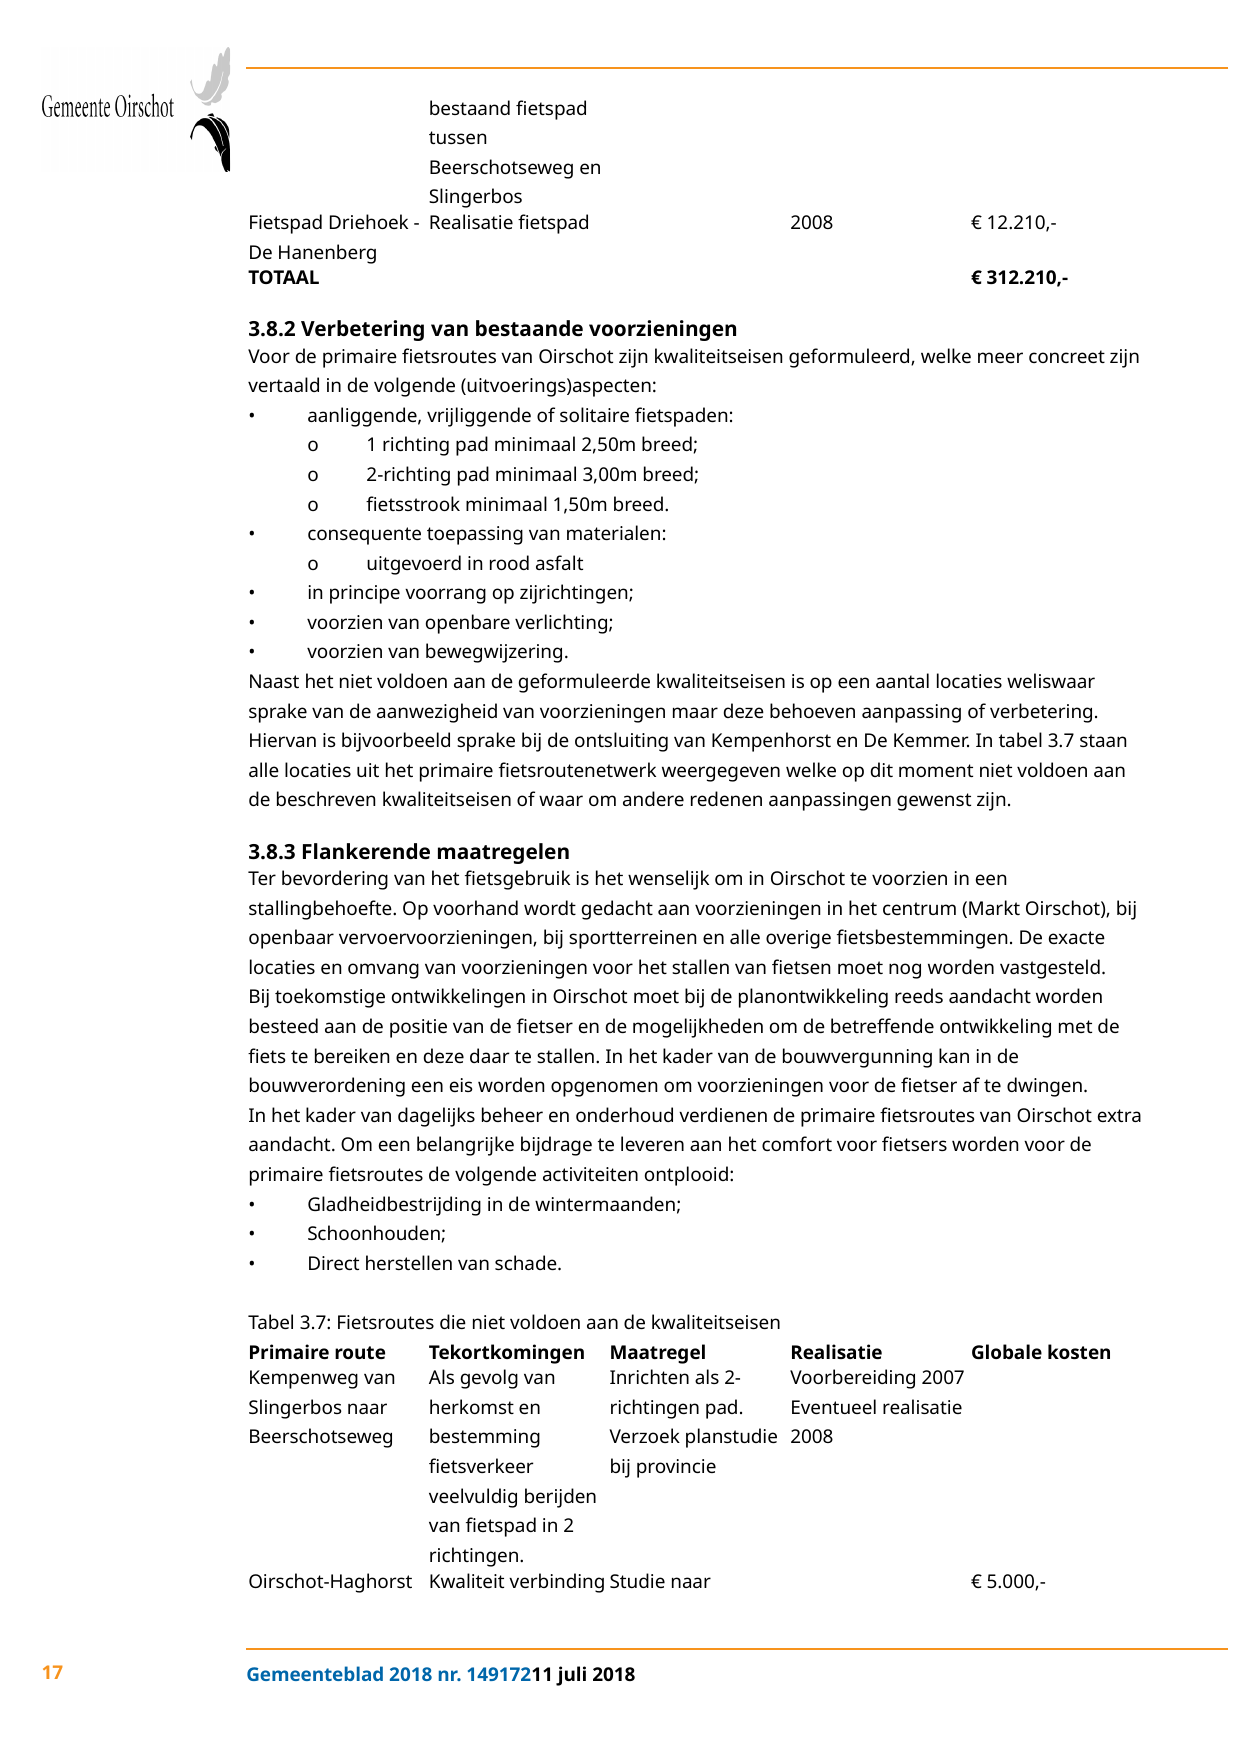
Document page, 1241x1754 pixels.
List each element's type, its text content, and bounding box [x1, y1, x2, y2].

table_header Realisatie [790, 1339, 971, 1364]
text 3.8.2 Verbetering van bestaande voorzieningen [248, 314, 1152, 343]
list Gladheidbestrijding in de wintermaanden; [248, 1191, 1152, 1217]
list aanliggende, vrijliggende of solitaire fietspaden: [248, 402, 1152, 428]
table_header Tekortkomingen [429, 1339, 609, 1364]
table_cell Studie naar [609, 1568, 790, 1593]
table_cell Inrichten als 2-richtingen pad. Verzoek planstudie bij provincie [609, 1365, 790, 1568]
list voorzien van bewegwijzering. [248, 639, 1152, 664]
table_cell [790, 95, 971, 209]
table_cell Kwaliteit verbinding [429, 1568, 609, 1593]
list Schoonhouden; [248, 1220, 1152, 1246]
table_cell TOTAAL [248, 265, 429, 290]
table_cell Realisatie fietspad [429, 209, 609, 264]
table_cell Als gevolg van herkomst en bestemming fietsverkeer veelvuldig berijden van fietspad in 2 richtingen. [429, 1365, 609, 1568]
table_cell € 12.210,- [971, 209, 1152, 264]
picture [41, 47, 231, 172]
table_cell Voorbereiding 2007 Eventueel realisatie 2008 [790, 1365, 971, 1568]
text In het kader van dagelijks beheer en onderhoud verdienen de primaire fietsroutes van Oirschot extra aandacht. Om een belangrijke bijdrage te leveren aan het comfort voor fietsers worden voor de primaire fietsroutes de volgende activiteiten ontplooid: [248, 1102, 1152, 1187]
list voorzien van openbare verlichting; [248, 609, 1152, 635]
text Voor de primaire fietsroutes van Oirschot zijn kwaliteitseisen geformuleerd, welke meer concreet zijn vertaald in de volgende (uitvoerings)aspecten: [248, 343, 1152, 398]
text Bij toekomstige ontwikkelingen in Oirschot moet bij de planontwikkeling reeds aandacht worden besteed aan de positie van de fietser en de mogelijkheden om de betreffende ontwikkeling met de fiets te bereiken en deze daar te stallen. In het kader van de bouwvergunning kan in de bouwverordening een eis worden opgenomen om voorzieningen voor de fietser af te dwingen. [248, 984, 1152, 1098]
table_header Globale kosten [971, 1339, 1152, 1364]
table_cell Oirschot-Haghorst [248, 1568, 429, 1593]
table_cell [429, 265, 971, 290]
text 3.8.3 Flankerende maatregelen [248, 837, 1152, 865]
table_cell Kempenweg van Slingerbos naar Beerschotseweg [248, 1365, 429, 1568]
text Naast het niet voldoen aan de geformuleerde kwaliteitseisen is op een aantal locaties weliswaar sprake van de aanwezigheid van voorzieningen maar deze behoeven aanpassing of verbetering. Hiervan is bijvoorbeeld sprake bij de ontsluiting van Kempenhorst en De Kemmer. In tabel 3.7 staan alle locaties uit het primaire fietsroutenetwerk weergegeven welke op dit moment niet voldoen aan de beschreven kwaliteitseisen of waar om andere redenen aanpassingen gewenst zijn. [248, 668, 1152, 812]
table_cell bestaand fietspad tussen Beerschotseweg en Slingerbos [429, 95, 609, 209]
table_cell € 312.210,- [971, 265, 1152, 290]
table_header Maatregel [609, 1339, 790, 1364]
list Direct herstellen van schade. [248, 1250, 1152, 1276]
table_cell 2008 [790, 209, 971, 264]
table_cell [971, 95, 1152, 209]
list 2-richting pad minimaal 3,00m breed; [307, 461, 1152, 487]
list consequente toepassing van materialen: [248, 520, 1152, 546]
text Ter bevordering van het fietsgebruik is het wenselijk om in Oirschot te voorzien in een stallingbehoefte. Op voorhand wordt gedacht aan voorzieningen in het centrum (Markt Oirschot), bij openbaar vervoervoorzieningen, bij sportterreinen en alle overige fietsbestemmingen. De exacte locaties en omvang van voorzieningen voor het stallen van fietsen moet nog worden vastgesteld. [248, 865, 1152, 980]
table_cell Fietspad Driehoek - De Hanenberg [248, 209, 429, 264]
table_cell [609, 209, 790, 264]
list fietsstrook minimaal 1,50m breed. [307, 491, 1152, 516]
list in principe voorrang op zijrichtingen; [248, 579, 1152, 605]
list 1 richting pad minimaal 2,50m breed; [307, 432, 1152, 457]
text Tabel 3.7: Fietsroutes die niet voldoen aan de kwaliteitseisen [248, 1309, 1152, 1335]
table_header Primaire route [248, 1339, 429, 1364]
table_cell [790, 1568, 971, 1593]
list uitgevoerd in rood asfalt [307, 550, 1152, 576]
table_cell [248, 95, 429, 209]
table_cell [971, 1365, 1152, 1568]
table_cell € 5.000,- [971, 1568, 1152, 1593]
table_cell [609, 95, 790, 209]
